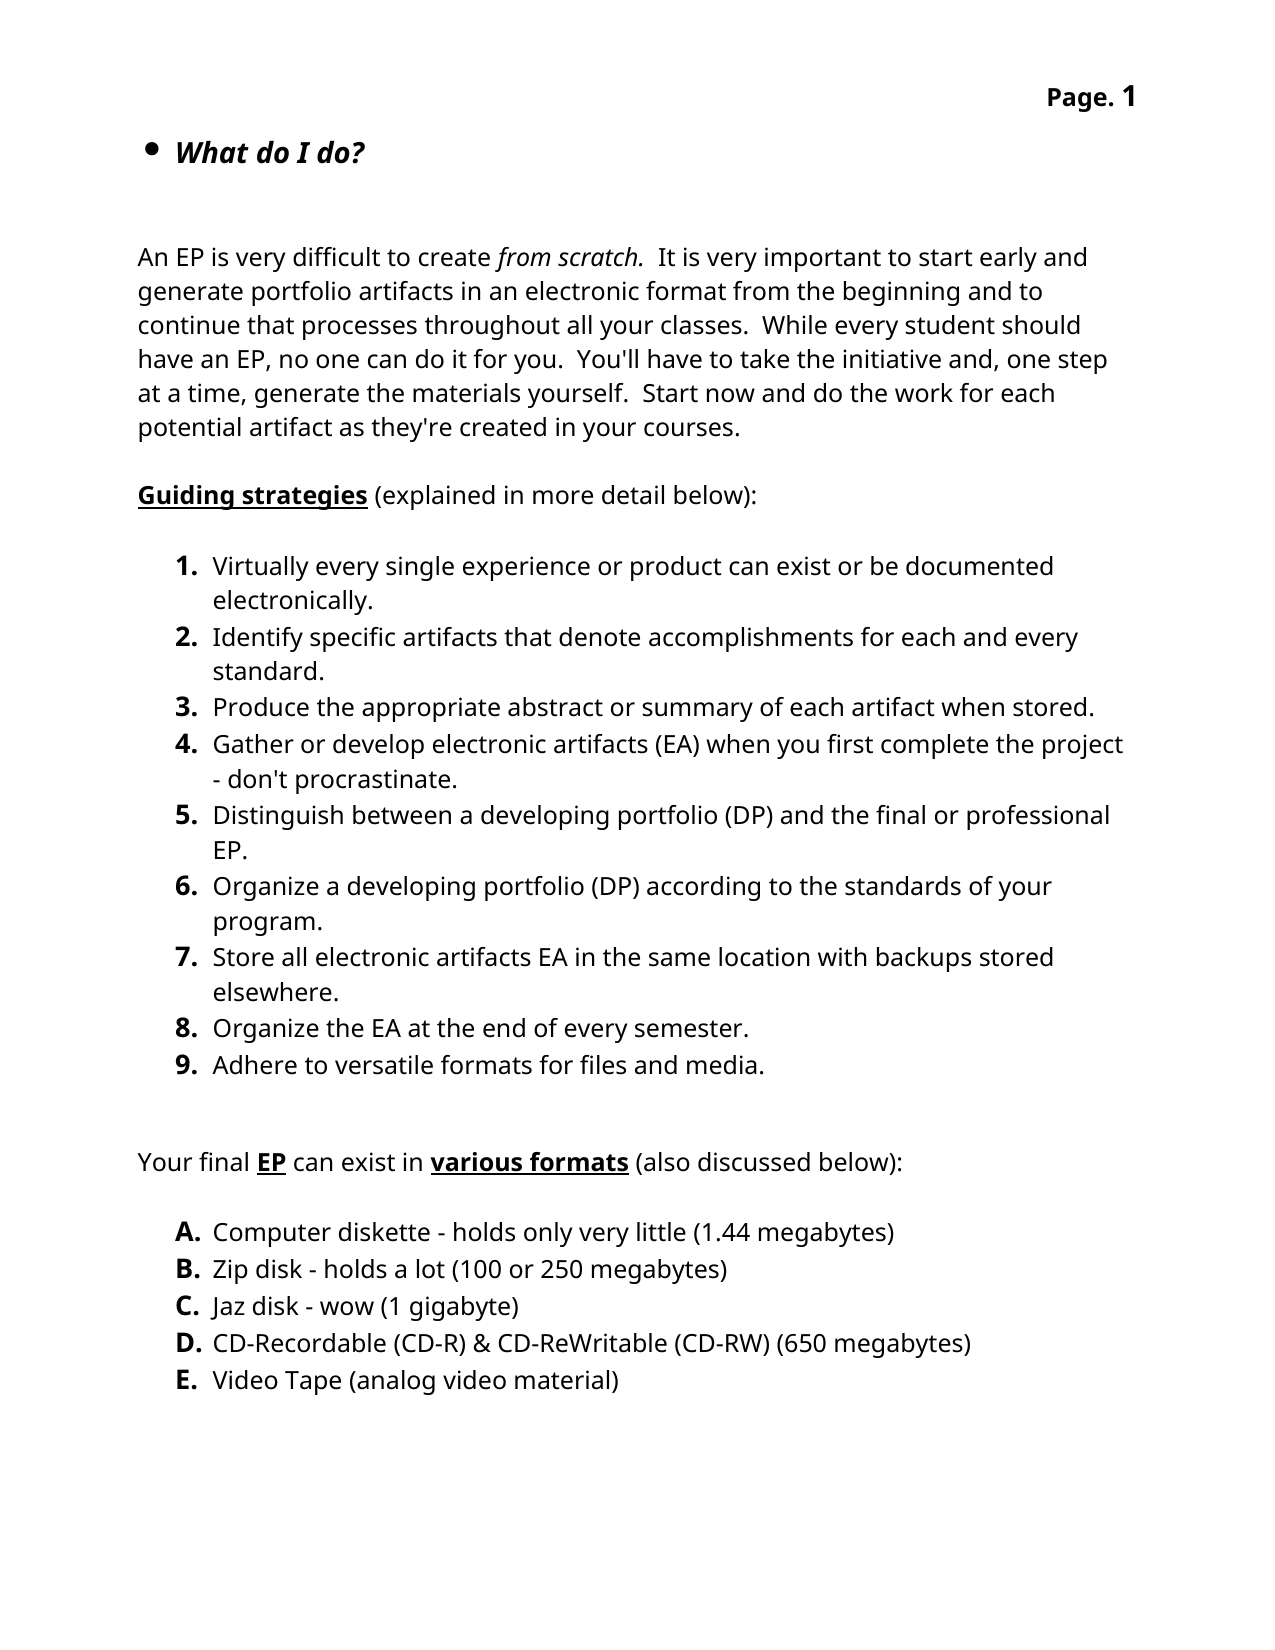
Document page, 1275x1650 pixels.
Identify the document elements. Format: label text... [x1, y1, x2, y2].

text E. Video Tape (analog video material) [175, 1360, 1137, 1397]
text 9. Adhere to versatile formats for files and media. [175, 1045, 1137, 1082]
text D. CD-Recordable (CD-R) & CD-ReWritable (CD-RW) (650 megabytes) [175, 1323, 1137, 1360]
text Guiding strategies (explained in more detail below): [137, 478, 1137, 512]
text A. Computer diskette - holds only very little (1.44 megabytes) [175, 1213, 1137, 1250]
text 7. Store all electronic artifacts EA in the same location with backups stored elsewhere. [175, 938, 1137, 1008]
text C. Jaz disk - wow (1 gigabyte) [175, 1287, 1137, 1323]
text ∙ What do I do? [137, 115, 1137, 177]
text 3. Produce the appropriate abstract or summary of each artifact when stored. [175, 688, 1137, 725]
text 4. Gather or develop electronic artifacts (EA) when you first complete the project - don't procrastinate. [175, 725, 1137, 796]
text 2. Identify specific artifacts that denote accomplishments for each and every standard. [175, 617, 1137, 688]
text 8. Organize the EA at the end of every semester. [175, 1008, 1137, 1045]
text 6. Organize a developing portfolio (DP) according to the standards of your program. [175, 867, 1137, 938]
text An EP is very difficult to create from scratch. It is very important to start early and generate portfolio artifacts in an electronic format from the beginning and to continue that processes throughout all your classes. While every student should have an EP, no one can do it for you. You'll have to take the initiative and, one step at a time, generate the materials yourself. Start now and do the work for each potential artifact as they're created in your courses. [137, 239, 1137, 444]
text B. Zip disk - holds a lot (100 or 250 megabytes) [175, 1250, 1137, 1287]
text 5. Distinguish between a developing portfolio (DP) and the final or professional EP. [175, 796, 1137, 867]
text Your final EP can exist in various formats (also discussed below): [137, 1145, 1137, 1179]
text 1. Virtually every single experience or product can exist or be documented electronically. [175, 546, 1137, 617]
